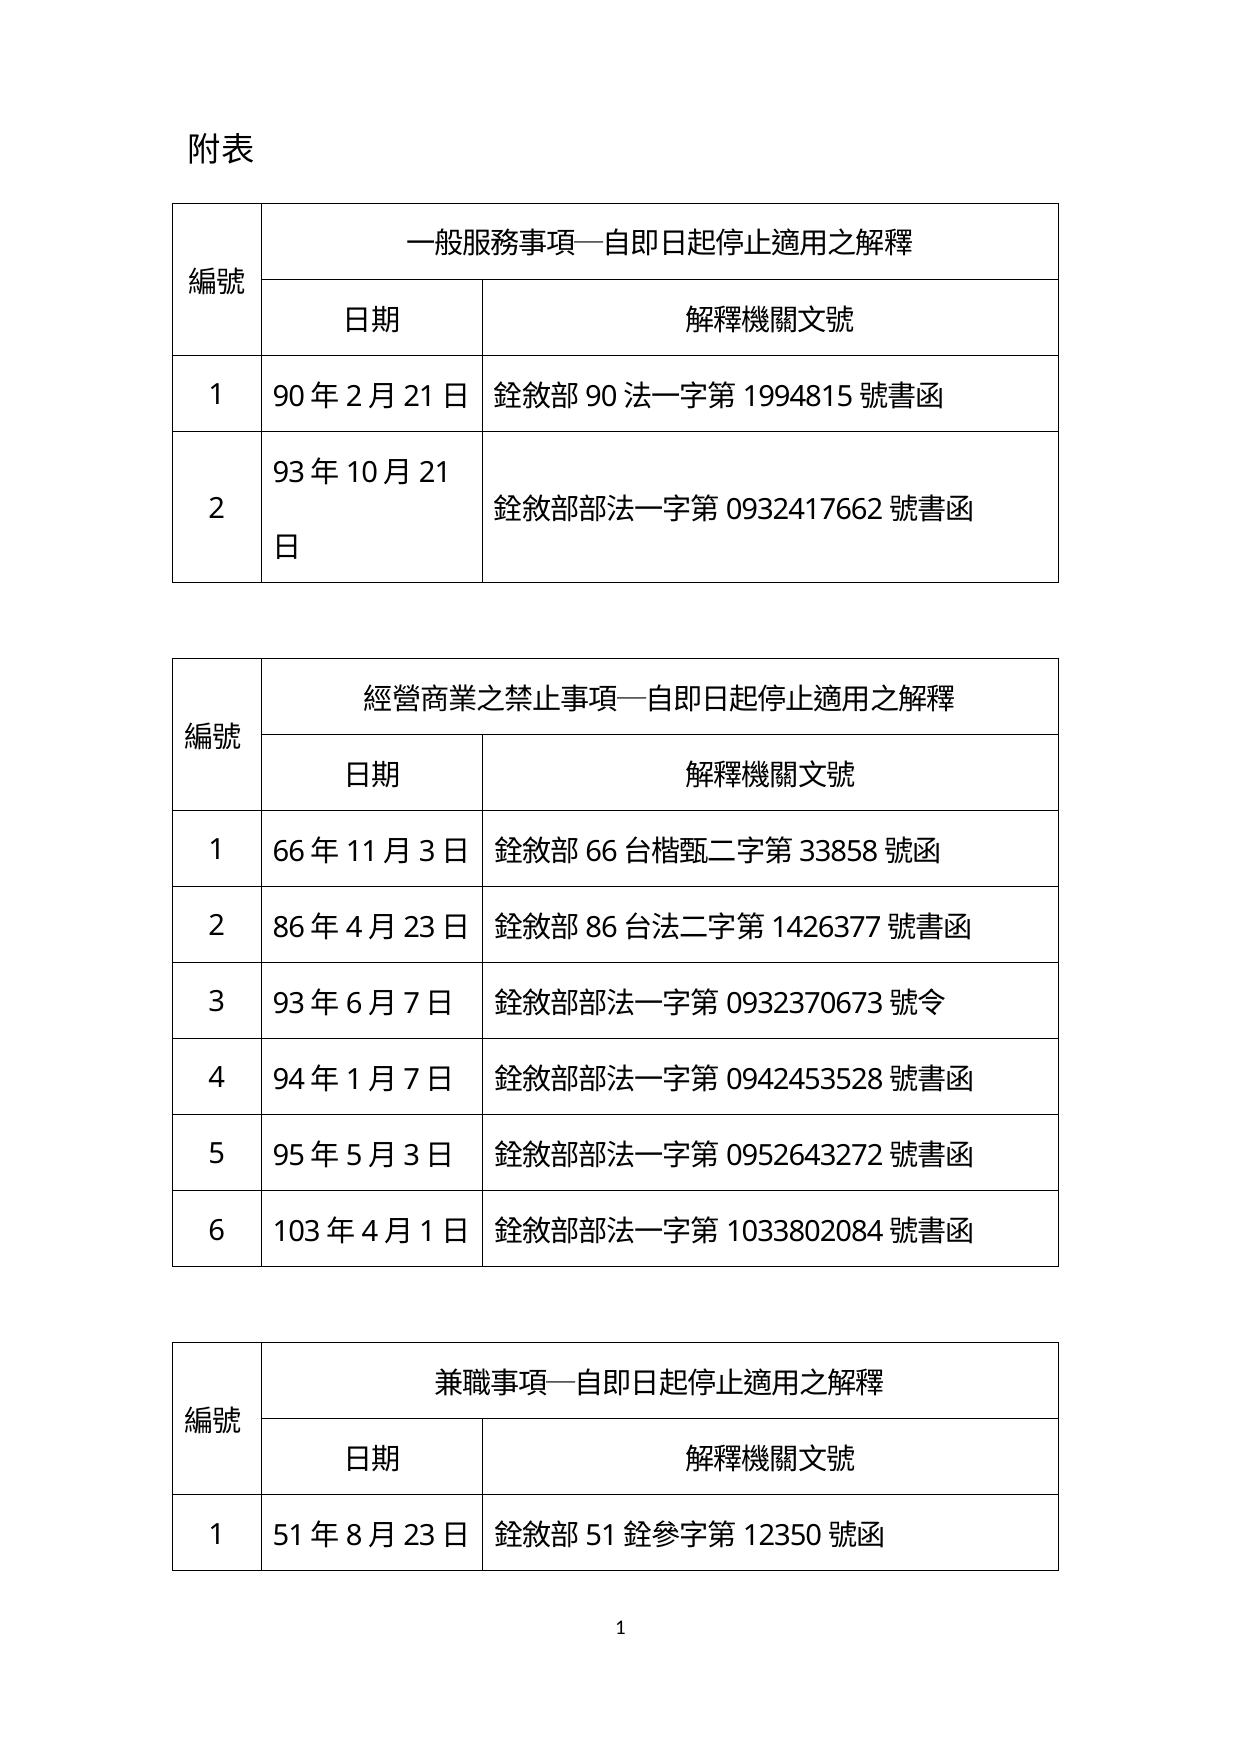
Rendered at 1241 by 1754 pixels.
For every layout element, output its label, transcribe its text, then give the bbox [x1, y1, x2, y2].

table_header 兼職事項─自即日起停止適用之解釋 [262, 1343, 1058, 1418]
table_cell 2 [173, 432, 261, 582]
table_cell 95年5月3日 [262, 1115, 482, 1190]
table_cell 日期 [262, 735, 482, 810]
table_cell 解釋機關文號 [483, 280, 1058, 355]
table_cell 銓敘部部法一字第0942453528號書函 [483, 1039, 1058, 1114]
table_cell 1 [173, 1495, 261, 1570]
table_cell 銓敘部51銓參字第12350號函 [483, 1495, 1058, 1570]
table_header 編號 [173, 204, 261, 355]
table_cell 解釋機關文號 [483, 1419, 1058, 1494]
table_cell 1 [173, 811, 261, 886]
table_cell 1 [173, 356, 261, 431]
table_cell 86年4月23日 [262, 887, 482, 962]
table_cell 銓敘部90法一字第1994815號書函 [483, 356, 1058, 431]
table_cell 銓敘部86台法二字第1426377號書函 [483, 887, 1058, 962]
table_cell 銓敘部部法一字第0952643272號書函 [483, 1115, 1058, 1190]
table_cell 4 [173, 1039, 261, 1114]
table_header 編號 [173, 659, 261, 810]
table_cell 解釋機關文號 [483, 735, 1058, 810]
text 附表 [187, 109, 1053, 184]
table_cell 51年8月23日 [262, 1495, 482, 1570]
table_cell 2 [173, 887, 261, 962]
table_cell 93年6月7日 [262, 963, 482, 1038]
table_header 經營商業之禁止事項─自即日起停止適用之解釋 [262, 659, 1058, 734]
table_cell 90年2月21日 [262, 356, 482, 431]
table_cell 日期 [262, 1419, 482, 1494]
table_cell 93年10月21日 [262, 432, 482, 582]
table_cell 銓敘部部法一字第1033802084號書函 [483, 1191, 1058, 1266]
table_cell 日期 [262, 280, 482, 355]
table_cell 6 [173, 1191, 261, 1266]
table_header 一般服務事項─自即日起停止適用之解釋 [262, 204, 1058, 279]
table_cell 94年1月7日 [262, 1039, 482, 1114]
table_cell 銓敘部部法一字第0932417662號書函 [483, 432, 1058, 582]
table_cell 銓敘部部法一字第0932370673號令 [483, 963, 1058, 1038]
table_cell 銓敘部66台楷甄二字第33858號函 [483, 811, 1058, 886]
table_cell 5 [173, 1115, 261, 1190]
table_cell 103年4月1日 [262, 1191, 482, 1266]
table_header 編號 [173, 1343, 261, 1494]
table_cell 3 [173, 963, 261, 1038]
table_cell 66年11月3日 [262, 811, 482, 886]
